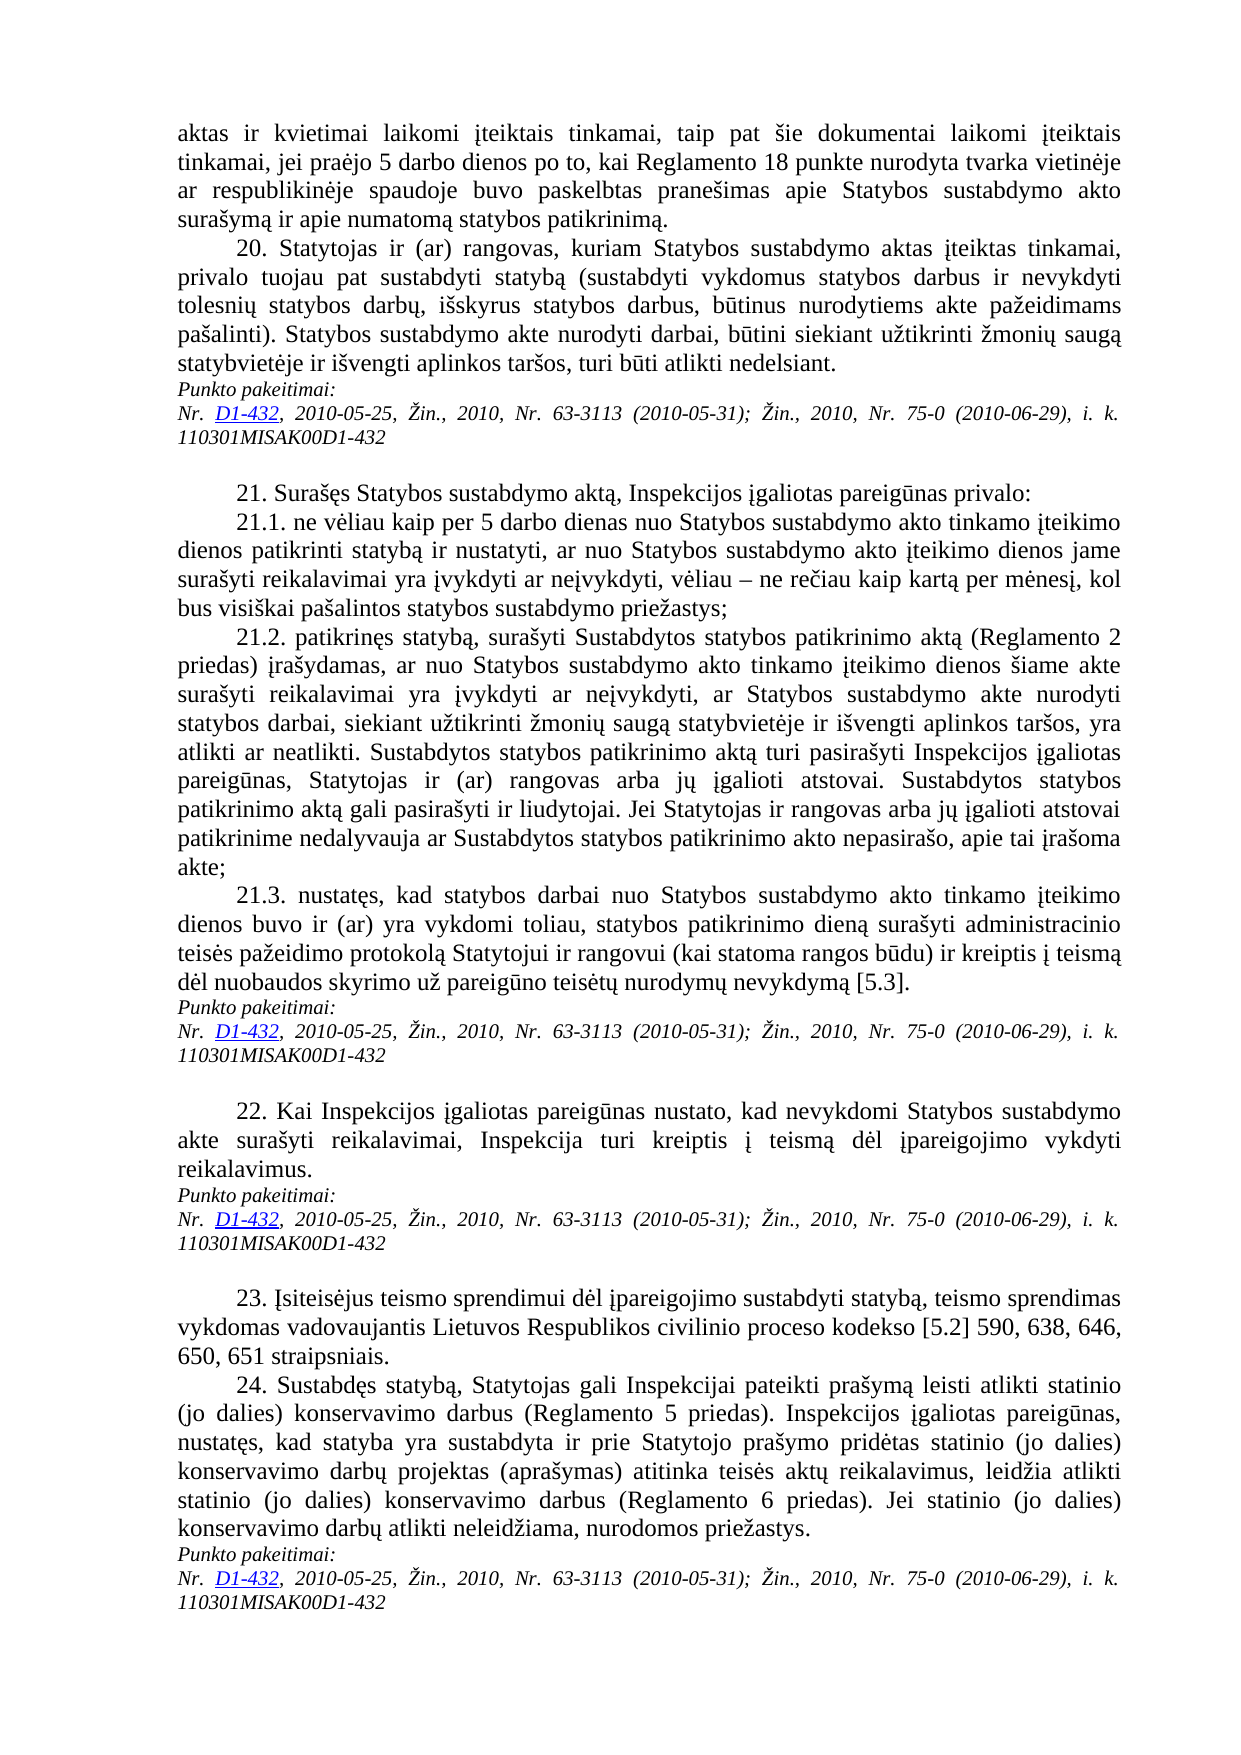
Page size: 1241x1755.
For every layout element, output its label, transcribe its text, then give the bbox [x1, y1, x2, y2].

text 20. Statytojas ir (ar) rangovas, kuriam Statybos sustabdymo aktas įteiktas tinkamai, privalo tuojau pat sustabdyti statybą (sustabdyti vykdomus statybos darbus ir nevykdyti tolesnių statybos darbų, išskyrus statybos darbus, būtinus nurodytiems akte pažeidimams pašalinti). Statybos sustabdymo akte nurodyti darbai, būtini siekiant užtikrinti žmonių saugą statybvietėje ir išvengti aplinkos taršos, turi būti atlikti nedelsiant. [177, 233, 1122, 377]
text Punkto pakeitimai: [177, 995, 1122, 1019]
text 21.1. ne vėliau kaip per 5 darbo dienas nuo Statybos sustabdymo akto tinkamo įteikimo dienos patikrinti statybą ir nustatyti, ar nuo Statybos sustabdymo akto įteikimo dienos jame surašyti reikalavimai yra įvykdyti ar neįvykdyti, vėliau – ne rečiau kaip kartą per mėnesį, kol bus visiškai pašalintos statybos sustabdymo priežastys; [177, 507, 1122, 622]
text Nr. D1-432, 2010-05-25, Žin., 2010, Nr. 63-3113 (2010-05-31); Žin., 2010, Nr. 75-0 (2010-06-29), i. k. 110301MISAK00D1-432 [177, 1566, 1122, 1614]
text 24. Sustabdęs statybą, Statytojas gali Inspekcijai pateikti prašymą leisti atlikti statinio (jo dalies) konservavimo darbus (Reglamento 5 priedas). Inspekcijos įgaliotas pareigūnas, nustatęs, kad statyba yra sustabdyta ir prie Statytojo prašymo pridėtas statinio (jo dalies) konservavimo darbų projektas (aprašymas) atitinka teisės aktų reikalavimus, leidžia atlikti statinio (jo dalies) konservavimo darbus (Reglamento 6 priedas). Jei statinio (jo dalies) konservavimo darbų atlikti neleidžiama, nurodomos priežastys. [177, 1370, 1122, 1542]
text 21.3. nustatęs, kad statybos darbai nuo Statybos sustabdymo akto tinkamo įteikimo dienos buvo ir (ar) yra vykdomi toliau, statybos patikrinimo dieną surašyti administracinio teisės pažeidimo protokolą Statytojui ir rangovui (kai statoma rangos būdu) ir kreiptis į teismą dėl nuobaudos skyrimo už pareigūno teisėtų nurodymų nevykdymą [5.3]. [177, 880, 1122, 995]
text Punkto pakeitimai: [177, 377, 1122, 401]
text 21. Surašęs Statybos sustabdymo aktą, Inspekcijos įgaliotas pareigūnas privalo: [177, 478, 1122, 507]
text 23. Įsiteisėjus teismo sprendimui dėl įpareigojimo sustabdyti statybą, teismo sprendimas vykdomas vadovaujantis Lietuvos Respublikos civilinio proceso kodekso [5.2] 590, 638, 646, 650, 651 straipsniais. [177, 1283, 1122, 1370]
text 22. Kai Inspekcijos įgaliotas pareigūnas nustato, kad nevykdomi Statybos sustabdymo akte surašyti reikalavimai, Inspekcija turi kreiptis į teismą dėl įpareigojimo vykdyti reikalavimus. [177, 1096, 1122, 1182]
text Punkto pakeitimai: [177, 1182, 1122, 1207]
text aktas ir kvietimai laikomi įteiktais tinkamai, taip pat šie dokumentai laikomi įteiktais tinkamai, jei praėjo 5 darbo dienos po to, kai Reglamento 18 punkte nurodyta tvarka vietinėje ar respublikinėje spaudoje buvo paskelbtas pranešimas apie Statybos sustabdymo akto surašymą ir apie numatomą statybos patikrinimą. [177, 118, 1122, 233]
text Nr. D1-432, 2010-05-25, Žin., 2010, Nr. 63-3113 (2010-05-31); Žin., 2010, Nr. 75-0 (2010-06-29), i. k. 110301MISAK00D1-432 [177, 401, 1122, 449]
text Nr. D1-432, 2010-05-25, Žin., 2010, Nr. 63-3113 (2010-05-31); Žin., 2010, Nr. 75-0 (2010-06-29), i. k. 110301MISAK00D1-432 [177, 1207, 1122, 1255]
text 21.2. patikrinęs statybą, surašyti Sustabdytos statybos patikrinimo aktą (Reglamento 2 priedas) įrašydamas, ar nuo Statybos sustabdymo akto tinkamo įteikimo dienos šiame akte surašyti reikalavimai yra įvykdyti ar neįvykdyti, ar Statybos sustabdymo akte nurodyti statybos darbai, siekiant užtikrinti žmonių saugą statybvietėje ir išvengti aplinkos taršos, yra atlikti ar neatlikti. Sustabdytos statybos patikrinimo aktą turi pasirašyti Inspekcijos įgaliotas pareigūnas, Statytojas ir (ar) rangovas arba jų įgalioti atstovai. Sustabdytos statybos patikrinimo aktą gali pasirašyti ir liudytojai. Jei Statytojas ir rangovas arba jų įgalioti atstovai patikrinime nedalyvauja ar Sustabdytos statybos patikrinimo akto nepasirašo, apie tai įrašoma akte; [177, 622, 1122, 880]
text Nr. D1-432, 2010-05-25, Žin., 2010, Nr. 63-3113 (2010-05-31); Žin., 2010, Nr. 75-0 (2010-06-29), i. k. 110301MISAK00D1-432 [177, 1019, 1122, 1067]
text Punkto pakeitimai: [177, 1542, 1122, 1566]
